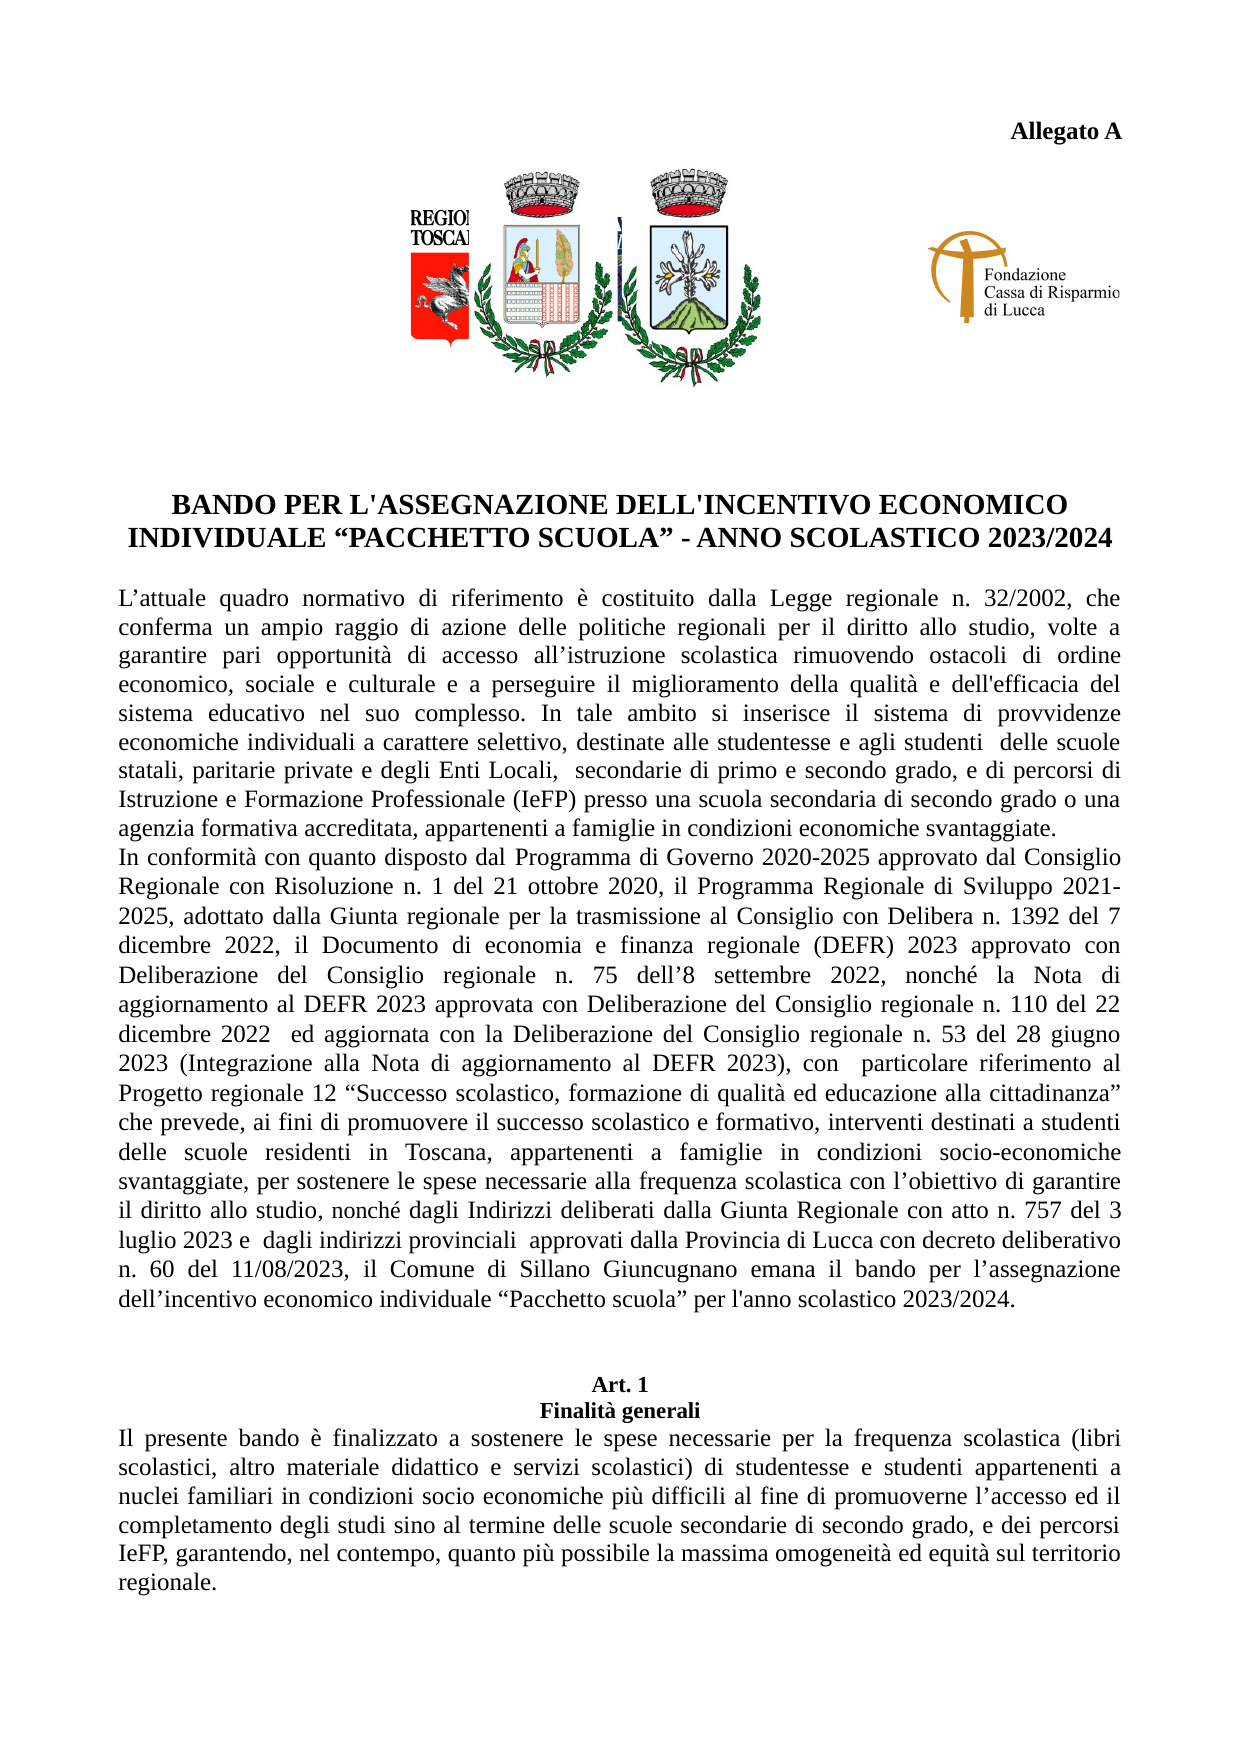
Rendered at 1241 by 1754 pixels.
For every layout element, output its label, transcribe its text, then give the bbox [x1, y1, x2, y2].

text In conformità con quanto disposto dal Programma di Governo 2020-2025 approvato dal Consiglio Regionale con Risoluzione n. 1 del 21 ottobre 2020, il Programma Regionale di Sviluppo 2021-2025, adottato dalla Giunta regionale per la trasmissione al Consiglio con Delibera n. 1392 del 7 dicembre 2022, il Documento di economia e finanza regionale (DEFR) 2023 approvato con Deliberazione del Consiglio regionale n. 75 dell’8 settembre 2022, nonché la Nota di aggiornamento al DEFR 2023 approvata con Deliberazione del Consiglio regionale n. 110 del 22 dicembre 2022 ed aggiornata con la Deliberazione del Consiglio regionale n. 53 del 28 giugno 2023 (Integrazione alla Nota di aggiornamento al DEFR 2023), con particolare riferimento al Progetto regionale 12 “Successo scolastico, formazione di qualità ed educazione alla cittadinanza” che prevede, ai fini di promuovere il successo scolastico e formativo, interventi destinati a studenti delle scuole residenti in Toscana, appartenenti a famiglie in condizioni socio-economiche svantaggiate, per sostenere le spese necessarie alla frequenza scolastica con l’obiettivo di garantire il diritto allo studio, nonché dagli Indirizzi deliberati dalla Giunta Regionale con atto n. 757 del 3 luglio 2023 e dagli indirizzi provinciali approvati dalla Provincia di Lucca con decreto deliberativo n. 60 del 11/08/2023, il Comune di Sillano Giuncugnano emana il bando per l’assegnazione dell’incentivo economico individuale “Pacchetto scuola” per l'anno scolastico 2023/2024. [118, 842, 1122, 1313]
text Il presente bando è finalizzato a sostenere le spese necessarie per la frequenza scolastica (libri scolastici, altro materiale didattico e servizi scolastici) di studentesse e studenti appartenenti a nuclei familiari in condizioni socio economiche più difficili al fine di promuoverne l’accesso ed il completamento degli studi sino al termine delle scuole secondarie di secondo grado, e dei percorsi IeFP, garantendo, nel contempo, quanto più possibile la massima omogeneità ed equità sul territorio regionale. [118, 1423, 1122, 1596]
table_header [761, 172, 922, 386]
text Finalità generali [118, 1397, 1122, 1423]
table_header [363, 172, 468, 386]
table_header [922, 172, 1125, 386]
table_header [121, 172, 363, 386]
text BANDO PER L'ASSEGNAZIONE DELL'INCENTIVO ECONOMICO INDIVIDUALE “PACCHETTO SCUOLA” - ANNO SCOLASTICO 2023/2024 [118, 487, 1122, 554]
text Art. 1 [118, 1371, 1122, 1397]
text L’attuale quadro normativo di riferimento è costituito dalla Legge regionale n. 32/2002, che conferma un ampio raggio di azione delle politiche regionali per il diritto allo studio, volte a garantire pari opportunità di accesso all’istruzione scolastica rimuovendo ostacoli di ordine economico, sociale e culturale e a perseguire il miglioramento della qualità e dell'efficacia del sistema educativo nel suo complesso. In tale ambito si inserisce il sistema di provvidenze economiche individuali a carattere selettivo, destinate alle studentesse e agli studenti delle scuole statali, paritarie private e degli Enti Locali, secondarie di primo e secondo grado, e di percorsi di Istruzione e Formazione Professionale (IeFP) presso una scuola secondaria di secondo grado o una agenzia formativa accreditata, appartenenti a famiglie in condizioni economiche svantaggiate. [118, 583, 1122, 842]
text Allegato A [118, 118, 1122, 145]
